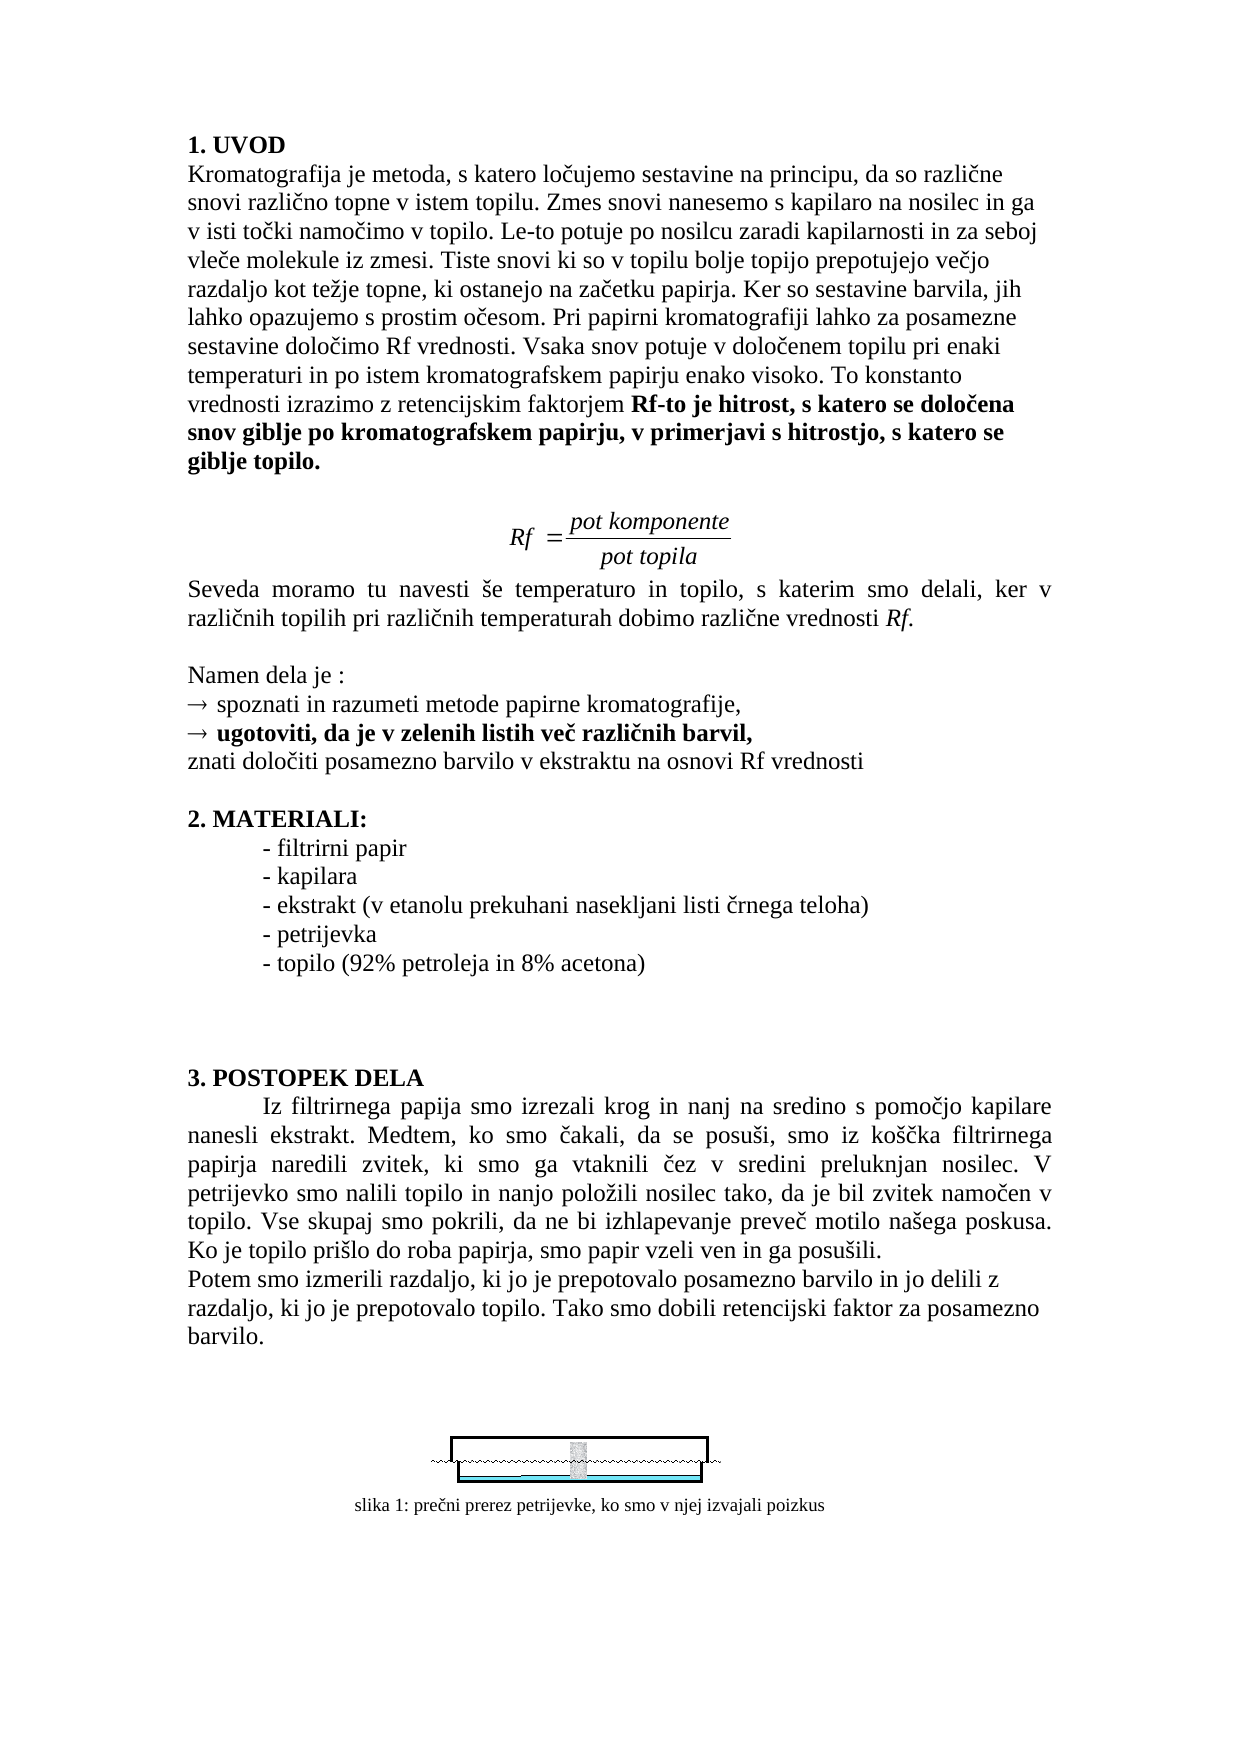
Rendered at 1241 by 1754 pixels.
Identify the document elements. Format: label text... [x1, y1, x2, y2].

text Kromatografija je metoda, s katero ločujemo sestavine na principu, da so različne snovi različno topne v istem topilu. Zmes snovi nanesemo s kapilaro na nosilec in ga v isti točki namočimo v topilo. Le-to potuje po nosilcu zaradi kapilarnosti in za seboj vleče molekule iz zmesi. Tiste snovi ki so v topilu bolje topijo prepotujejo večjo razdaljo kot težje topne, ki ostanejo na začetku papirja. Ker so sestavine barvila, jih lahko opazujemo s prostim očesom. Pri papirni kromatografiji lahko za posamezne sestavine določimo Rf vrednosti. Vsaka snov potuje v določenem topilu pri enaki temperaturi in po istem kromatografskem papirju enako visoko. To konstanto vrednosti izrazimo z retencijskim faktorjem Rf-to je hitrost, s katero se določena snov giblje po kromatografskem papirju, v primerjavi s hitrostjo, s katero se giblje topilo. [187, 159, 1053, 475]
text znati določiti posamezno barvilo v ekstraktu na osnovi Rf vrednosti [187, 746, 1053, 775]
picture [430, 1429, 721, 1491]
text - ekstrakt (v etanolu prekuhani nasekljani listi črnega teloha) [187, 890, 1053, 919]
text 3. POSTOPEK DELA [187, 1063, 1053, 1091]
list spoznati in razumeti metode papirne kromatografije, [187, 689, 1053, 718]
text Potem smo izmerili razdaljo, ki jo je prepotovalo posamezno barvilo in jo delili z razdaljo, ki jo je prepotovalo topilo. Tako smo dobili retencijski faktor za posamezno barvilo. [187, 1264, 1053, 1350]
text 2. MATERIALI: [187, 804, 1053, 833]
text - kapilara [187, 861, 1053, 890]
list ugotoviti, da je v zelenih listih več različnih barvil, [187, 718, 1053, 746]
text Iz filtrirnega papija smo izrezali krog in nanj na sredino s pomočjo kapilare nanesli ekstrakt. Medtem, ko smo čakali, da se posuši, smo iz koščka filtrirnega papirja naredili zvitek, ki smo ga vtaknili čez v sredini preluknjan nosilec. V petrijevko smo nalili topilo in nanjo položili nosilec tako, da je bil zvitek namočen v topilo. Vse skupaj smo pokrili, da ne bi izhlapevanje preveč motilo našega poskusa. Ko je topilo prišlo do roba papirja, smo papir vzeli ven in ga posušili. [187, 1091, 1053, 1264]
text 1. UVOD [187, 130, 1053, 159]
text Namen dela je : [187, 660, 1053, 689]
text Seveda moramo tu navesti še temperaturo in topilo, s katerim smo delali, ker v različnih topilih pri različnih temperaturah dobimo različne vrednosti Rf. [187, 574, 1053, 631]
text - petrijevka [187, 919, 1053, 948]
text - topilo (92% petroleja in 8% acetona) [187, 948, 1053, 976]
text - filtrirni papir [187, 833, 1053, 861]
